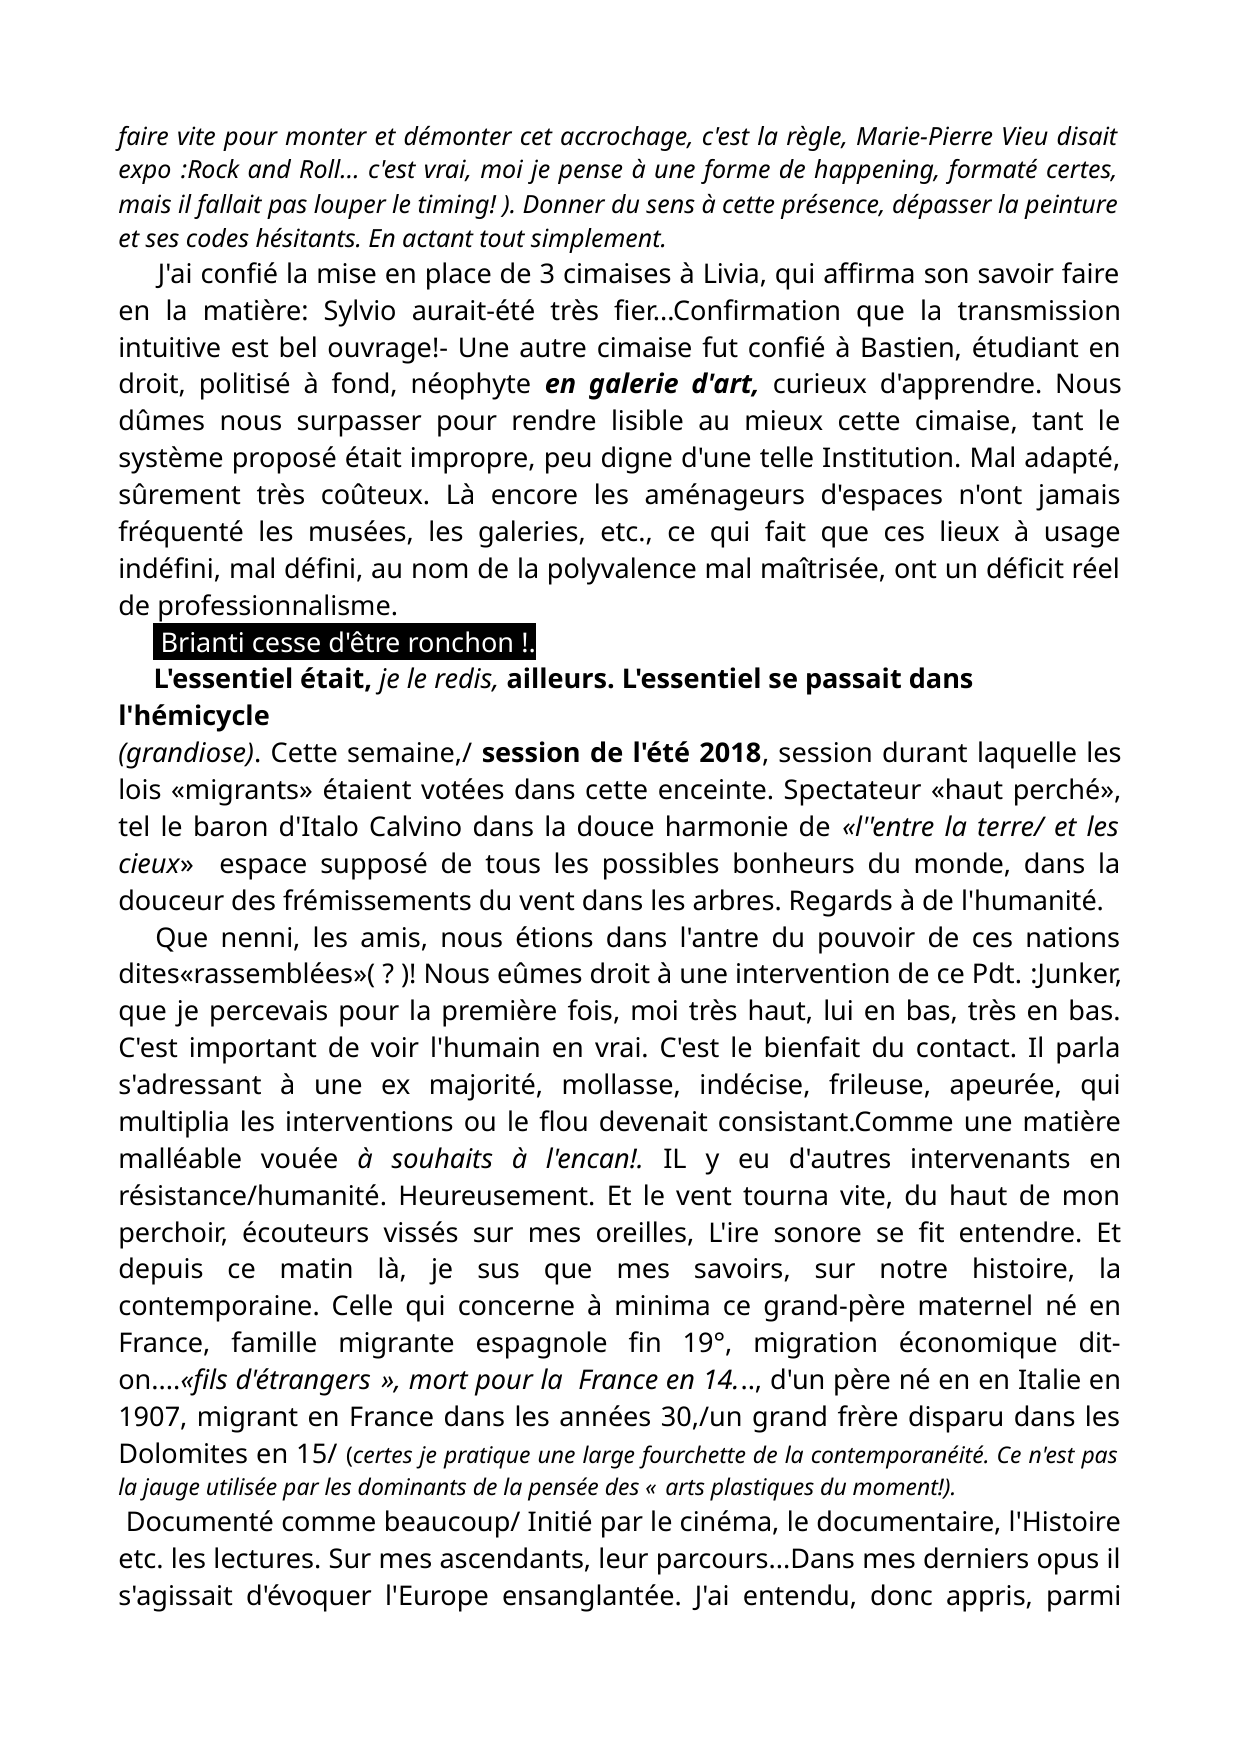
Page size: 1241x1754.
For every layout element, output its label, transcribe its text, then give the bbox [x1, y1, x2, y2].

text (grandiose). Cette semaine,/ session de l'été 2018, session durant laquelle les lois «migrants» étaient votées dans cette enceinte. Spectateur «haut perché», tel le baron d'Italo Calvino dans la douce harmonie de «l''entre la terre/ et les cieux» espace supposé de tous les possibles bonheurs du monde, dans la douceur des frémissements du vent dans les arbres. Regards à de l'humanité. [118, 734, 1122, 918]
text J'ai confié la mise en place de 3 cimaises à Livia, qui affirma son savoir faire en la matière: Sylvio aurait-été très fier...Confirmation que la transmission intuitive est bel ouvrage!- Une autre cimaise fut confié à Bastien, étudiant en droit, politisé à fond, néophyte en galerie d'art, curieux d'apprendre. Nous dûmes nous surpasser pour rendre lisible au mieux cette cimaise, tant le système proposé était impropre, peu digne d'une telle Institution. Mal adapté, sûrement très coûteux. Là encore les aménageurs d'espaces n'ont jamais fréquenté les musées, les galeries, etc., ce qui fait que ces lieux à usage indéfini, mal défini, au nom de la polyvalence mal maîtrisée, ont un déficit réel de professionnalisme. [118, 254, 1122, 623]
text Que nenni, les amis, nous étions dans l'antre du pouvoir de ces nations dites«rassemblées»( ? )! Nous eûmes droit à une intervention de ce Pdt. :Junker, que je percevais pour la première fois, moi très haut, lui en bas, très en bas. C'est important de voir l'humain en vrai. C'est le bienfait du contact. Il parla s'adressant à une ex majorité, mollasse, indécise, frileuse, apeurée, qui multiplia les interventions ou le flou devenait consistant.Comme une matière malléable vouée à souhaits à l'encan!. IL y eu d'autres intervenants en résistance/humanité. Heureusement. Et le vent tourna vite, du haut de mon perchoir, écouteurs vissés sur mes oreilles, L'ire sonore se fit entendre. Et depuis ce matin là, je sus que mes savoirs, sur notre histoire, la contemporaine. Celle qui concerne à minima ce grand-père maternel né en France, famille migrante espagnole fin 19°, migration économique dit-on....«fils d'étrangers », mort pour la France en 14..., d'un père né en en Italie en 1907, migrant en France dans les années 30,/un grand frère disparu dans les Dolomites en 15/ (certes je pratique une large fourchette de la contemporanéité. Ce n'est pas la jauge utilisée par les dominants de la pensée des « arts plastiques du moment!). [118, 918, 1122, 1502]
text Documenté comme beaucoup/ Initié par le cinéma, le documentaire, l'Histoire etc. les lectures. Sur mes ascendants, leur parcours...Dans mes derniers opus il s'agissait d'évoquer l'Europe ensanglantée. J'ai entendu, donc appris, parmi [118, 1502, 1122, 1613]
text faire vite pour monter et démonter cet accrochage, c'est la règle, Marie-Pierre Vieu disait expo :Rock and Roll... c'est vrai, moi je pense à une forme de happening, formaté certes, mais il fallait pas louper le timing! ). Donner du sens à cette présence, dépasser la peinture et ses codes hésitants. En actant tout simplement. [118, 118, 1122, 254]
text Brianti cesse d'être ronchon !. [118, 623, 1122, 660]
text L'essentiel était, je le redis, ailleurs. L'essentiel se passait dans l'hémicycle [118, 660, 1122, 734]
